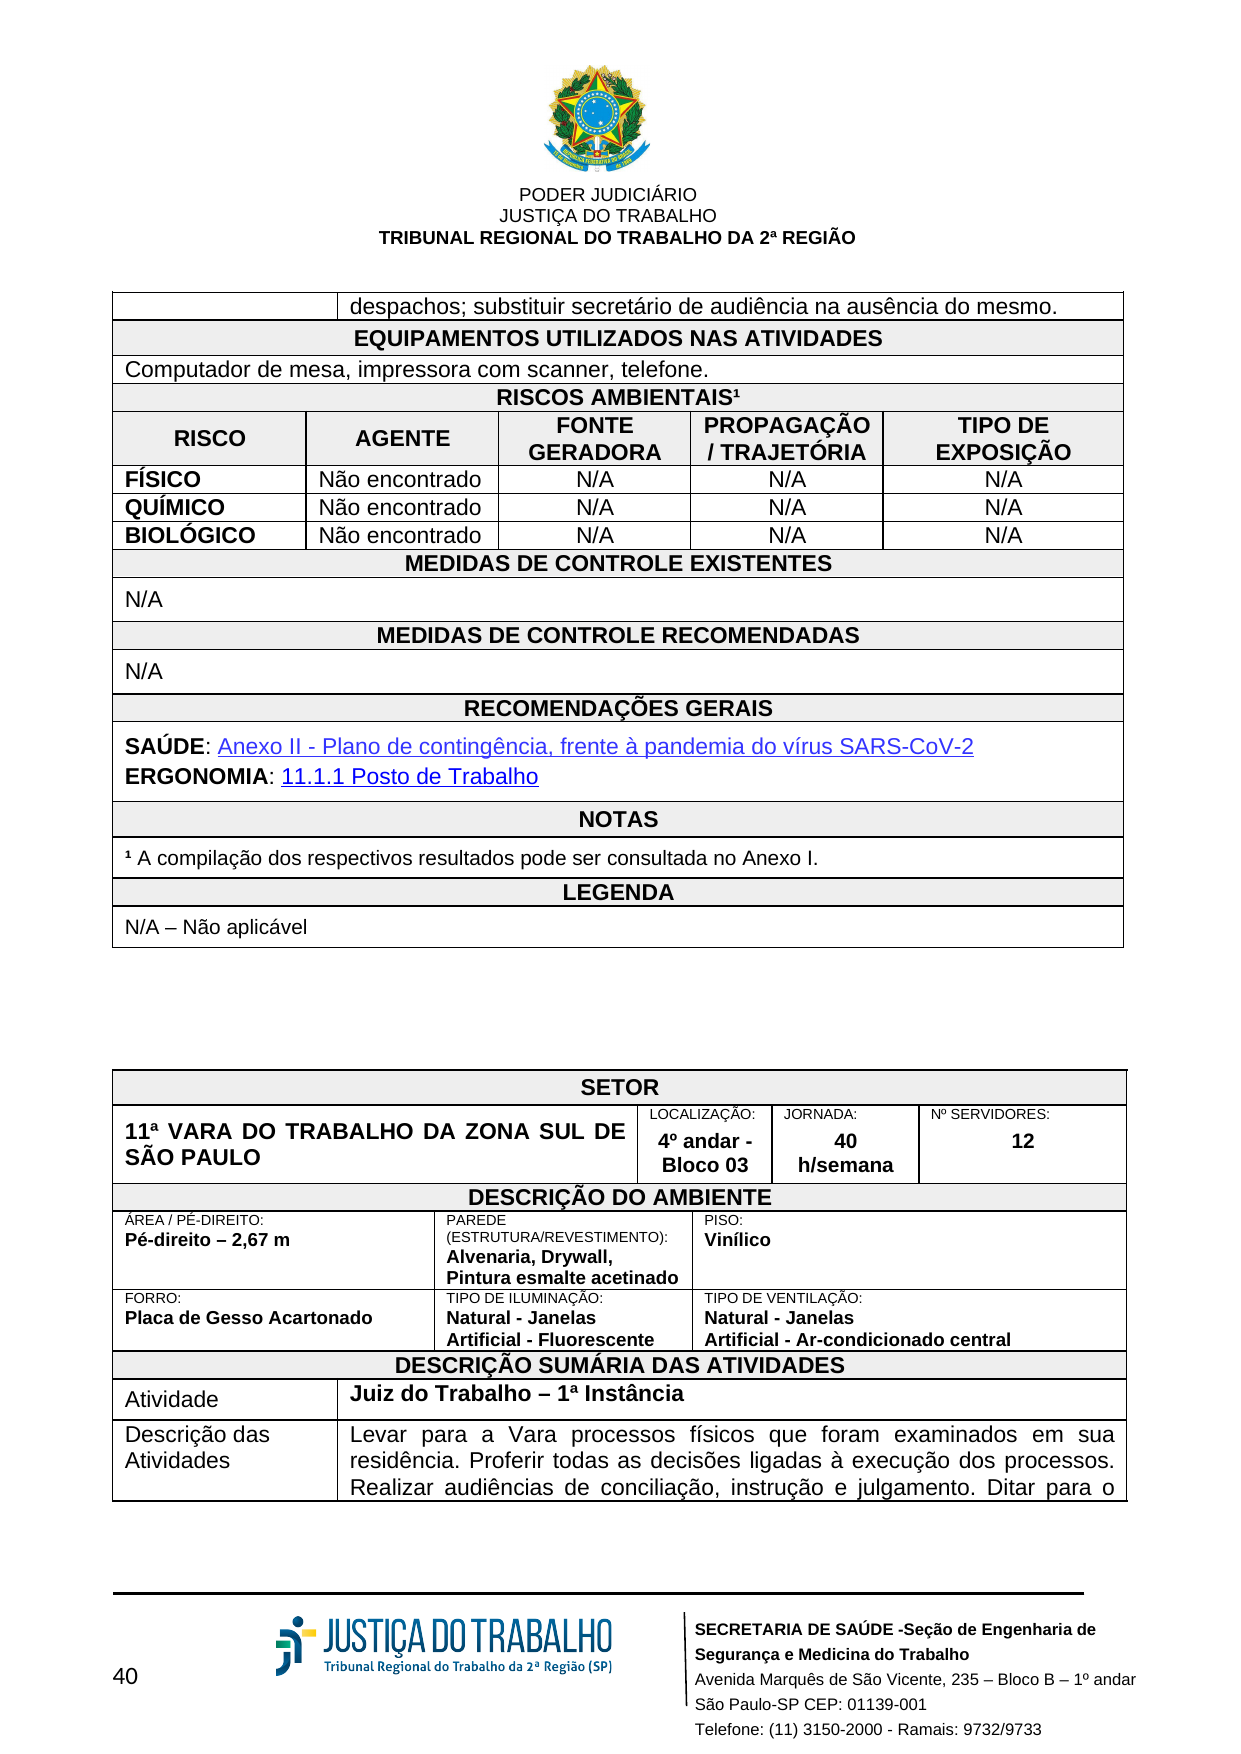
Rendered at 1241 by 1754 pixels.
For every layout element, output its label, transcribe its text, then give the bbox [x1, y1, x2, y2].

table_cell Nº SERVIDORES: 12 [920, 1106, 1126, 1182]
table_cell FONTE GERADORA [499, 412, 690, 465]
table_cell N/A [691, 494, 882, 521]
table_cell N/A [113, 650, 1123, 693]
table_cell N/A [113, 578, 1123, 621]
table_cell QUÍMICO [113, 494, 305, 521]
table_cell LEGENDA [113, 879, 1123, 905]
table_cell FORRO: Placa de Gesso Acartonado [113, 1290, 434, 1350]
table_cell Não encontrado [307, 522, 498, 548]
table_header SETOR [113, 1071, 1126, 1104]
table_cell Não encontrado [307, 466, 498, 493]
table_cell N/A [691, 522, 882, 548]
table_cell PAREDE (ESTRUTURA/REVESTIMENTO): Alvenaria, Drywall, Pintura esmalte acetinado [435, 1212, 692, 1288]
table_cell LOCALIZAÇÃO: 4º andar - Bloco 03 [638, 1106, 771, 1182]
table_cell ¹ A compilação dos respectivos resultados pode ser consultada no Anexo I. [113, 838, 1123, 877]
table_cell SAÚDE: Anexo II - Plano de contingência, frente à pandemia do vírus SARS-CoV-2 ERGONOMIA: 11.1.1 Posto de Trabalho [113, 722, 1123, 801]
picture [543, 65, 650, 172]
table_cell Computador de mesa, impressora com scanner, telefone. [113, 356, 1123, 383]
table_cell N/A [499, 466, 690, 493]
table_cell AGENTE [307, 412, 498, 465]
table_cell ÁREA / PÉ-DIREITO: Pé-direito – 2,67 m [113, 1212, 434, 1288]
table_cell DESCRIÇÃO DO AMBIENTE [113, 1184, 1126, 1210]
table_cell TIPO DE ILUMINAÇÃO: Natural - Janelas Artificial - Fluorescente [435, 1290, 692, 1350]
table_cell RISCOS AMBIENTAIS¹ [113, 384, 1123, 411]
table_cell EQUIPAMENTOS UTILIZADOS NAS ATIVIDADES [113, 321, 1123, 355]
table_cell Não encontrado [307, 494, 498, 521]
table_cell RECOMENDAÇÕES GERAIS [113, 695, 1123, 721]
table_cell TIPO DE VENTILAÇÃO: Natural - Janelas Artificial - Ar-condicionado central [693, 1290, 1126, 1350]
table_cell PISO: Vinílico [693, 1212, 1126, 1288]
table_cell N/A [499, 522, 690, 548]
table_cell RISCO [113, 412, 305, 465]
table_cell 11ª VARA DO TRABALHO DA ZONA SUL DE SÃO PAULO [113, 1106, 637, 1182]
table_cell MEDIDAS DE CONTROLE EXISTENTES [113, 550, 1123, 576]
table_cell TIPO DE EXPOSIÇÃO [884, 412, 1123, 465]
table_cell Atividade [113, 1380, 337, 1419]
table_cell despachos; substituir secretário de audiência na ausência do mesmo. [338, 293, 1123, 319]
table_cell N/A [499, 494, 690, 521]
table_cell Levar para a Vara processos físicos que foram examinados em sua residência. Proferir todas as decisões ligadas à execução dos processos. Realizar audiências de conciliação, instrução e julgamento. Ditar para o [338, 1421, 1126, 1500]
picture [276, 1616, 612, 1676]
table_cell Juiz do Trabalho – 1ª Instância [338, 1380, 1126, 1419]
table_cell JORNADA: 40 h/semana [773, 1106, 918, 1182]
table_cell FÍSICO [113, 466, 305, 493]
table_cell MEDIDAS DE CONTROLE RECOMENDADAS [113, 622, 1123, 649]
table_cell DESCRIÇÃO SUMÁRIA DAS ATIVIDADES [113, 1352, 1126, 1378]
table_cell N/A [884, 494, 1123, 521]
table_cell PROPAGAÇÃO/ TRAJETÓRIA [691, 412, 882, 465]
table_cell N/A [884, 466, 1123, 493]
table_cell NOTAS [113, 802, 1123, 836]
table_cell [113, 293, 337, 319]
table_cell N/A [884, 522, 1123, 548]
table_cell Descrição das Atividades [113, 1421, 337, 1500]
table_cell BIOLÓGICO [113, 522, 305, 548]
table_cell N/A [691, 466, 882, 493]
table_cell N/A – Não aplicável [113, 907, 1123, 947]
